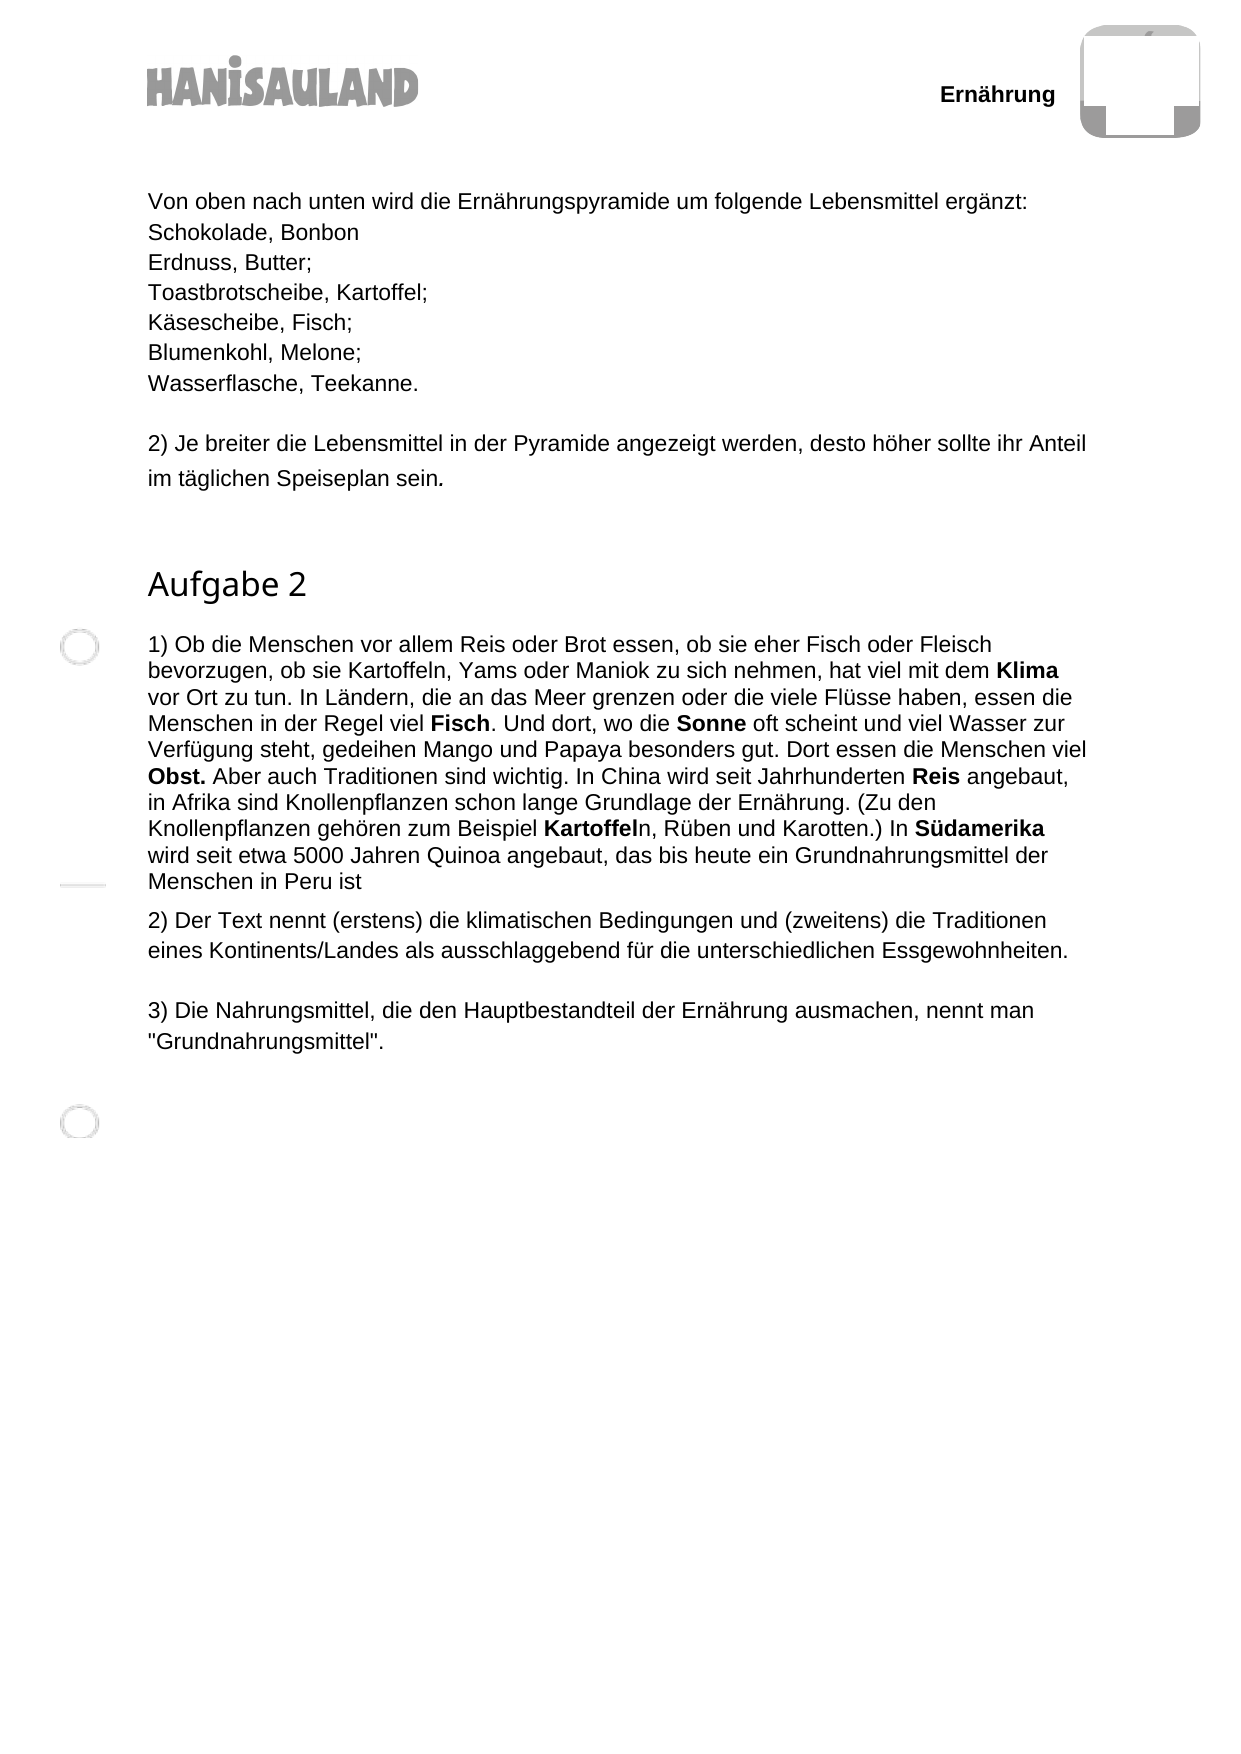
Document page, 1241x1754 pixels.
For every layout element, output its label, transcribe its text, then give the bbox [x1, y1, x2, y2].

text 2) Je breiter die Lebensmittel in der Pyramide angezeigt werden, desto höher sollte ihr Anteil im täglichen Speiseplan sein. [148, 430, 1093, 492]
text Schokolade, Bonbon [148, 218, 1093, 245]
text Toastbrotscheibe, Kartoffel; [148, 279, 1093, 305]
text Erdnuss, Butter; [148, 249, 1093, 275]
text Blumenkohl, Melone; [148, 339, 1093, 366]
text 1) Ob die Menschen vor allem Reis oder Brot essen, ob sie eher Fisch oder Fleisch bevorzugen, ob sie Kartoffeln, Yams oder Maniok zu sich nehmen, hat viel mit dem Klima vor Ort zu tun. In Ländern, die an das Meer grenzen oder die viele Flüsse haben, essen die Menschen in der Regel viel Fisch. Und dort, wo die Sonne oft scheint und viel Wasser zur Verfügung steht, gedeihen Mango und Papaya besonders gut. Dort essen die Menschen viel Obst. Aber auch Traditionen sind wichtig. In China wird seit Jahrhunderten Reis angebaut, in Afrika sind Knollenpflanzen schon lange Grundlage der Ernährung. (Zu den Knollenpflanzen gehören zum Beispiel Kartoffeln, Rüben und Karotten.) In Südamerika wird seit etwa 5000 Jahren Quinoa angebaut, das bis heute ein Grundnahrungsmittel der Menschen in Peru ist [148, 631, 1093, 894]
text Wasserflasche, Teekanne. [148, 369, 1093, 396]
text 3) Die Nahrungsmittel, die den Hauptbestandteil der Ernährung ausmachen, nennt man "Grundnahrungsmittel". [148, 997, 1093, 1054]
text Von oben nach unten wird die Ernährungspyramide um folgende Lebensmittel ergänzt: [148, 188, 1093, 214]
text Aufgabe 2 [148, 560, 1093, 606]
text Käsescheibe, Fisch; [148, 309, 1093, 335]
text 2) Der Text nennt (erstens) die klimatischen Bedingungen und (zweitens) die Traditionen eines Kontinents/Landes als ausschlaggebend für die unterschiedlichen Essgewohnheiten. [148, 907, 1093, 963]
